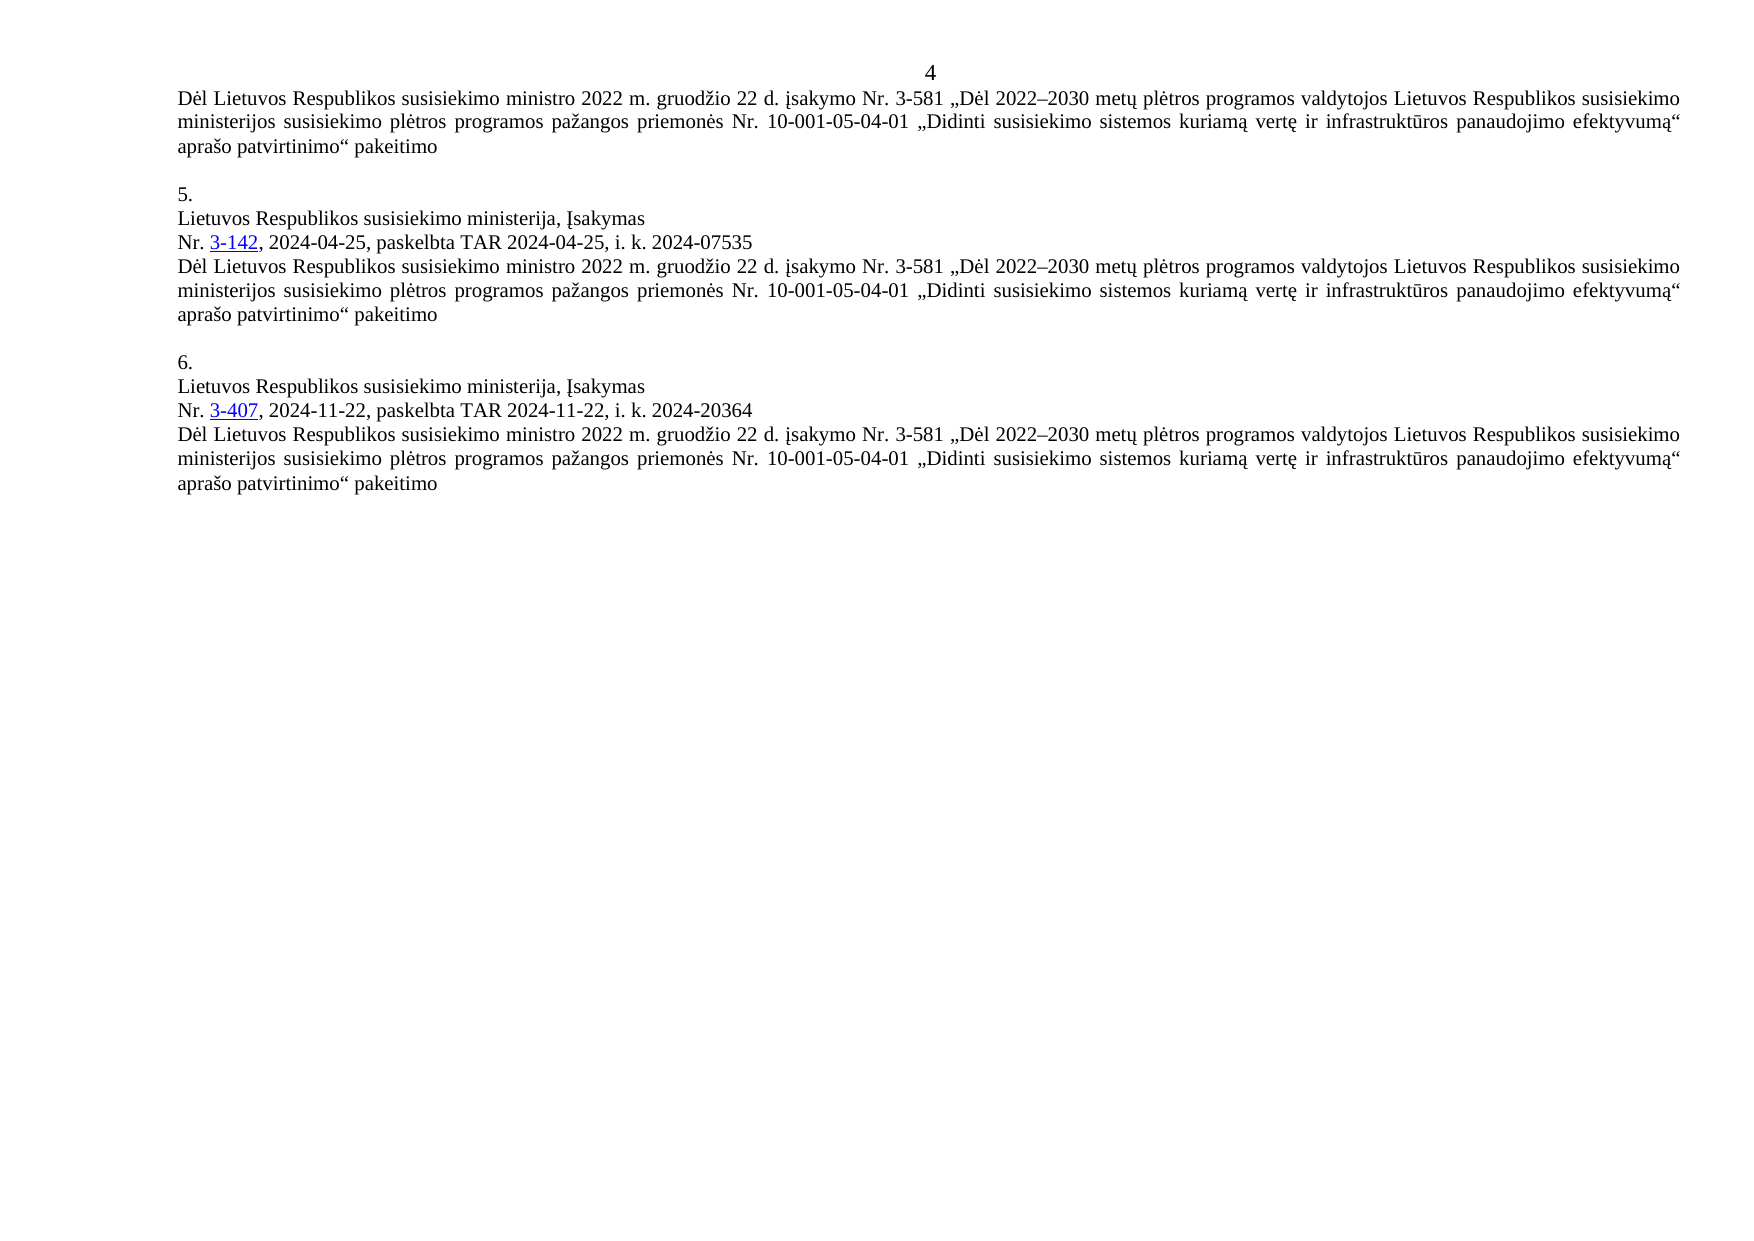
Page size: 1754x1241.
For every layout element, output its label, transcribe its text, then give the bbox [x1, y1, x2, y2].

text Dėl Lietuvos Respublikos susisiekimo ministro 2022 m. gruodžio 22 d. įsakymo Nr. 3-581 „Dėl 2022–2030 metų plėtros programos valdytojos Lietuvos Respublikos susisiekimo ministerijos susisiekimo plėtros programos pažangos priemonės Nr. 10-001-05-04-01 „Didinti susisiekimo sistemos kuriamą vertę ir infrastruktūros panaudojimo efektyvumą“ aprašo patvirtinimo“ pakeitimo [177, 422, 1683, 494]
text Lietuvos Respublikos susisiekimo ministerija, Įsakymas [177, 374, 1683, 398]
text Nr. 3-142, 2024-04-25, paskelbta TAR 2024-04-25, i. k. 2024-07535 [177, 230, 1683, 254]
text Dėl Lietuvos Respublikos susisiekimo ministro 2022 m. gruodžio 22 d. įsakymo Nr. 3-581 „Dėl 2022–2030 metų plėtros programos valdytojos Lietuvos Respublikos susisiekimo ministerijos susisiekimo plėtros programos pažangos priemonės Nr. 10-001-05-04-01 „Didinti susisiekimo sistemos kuriamą vertę ir infrastruktūros panaudojimo efektyvumą“ aprašo patvirtinimo“ pakeitimo [177, 254, 1683, 326]
text 5. [177, 182, 1683, 206]
text Lietuvos Respublikos susisiekimo ministerija, Įsakymas [177, 206, 1683, 230]
text Nr. 3-407, 2024-11-22, paskelbta TAR 2024-11-22, i. k. 2024-20364 [177, 398, 1683, 422]
text 6. [177, 350, 1683, 374]
text Dėl Lietuvos Respublikos susisiekimo ministro 2022 m. gruodžio 22 d. įsakymo Nr. 3-581 „Dėl 2022–2030 metų plėtros programos valdytojos Lietuvos Respublikos susisiekimo ministerijos susisiekimo plėtros programos pažangos priemonės Nr. 10-001-05-04-01 „Didinti susisiekimo sistemos kuriamą vertę ir infrastruktūros panaudojimo efektyvumą“ aprašo patvirtinimo“ pakeitimo [177, 85, 1683, 158]
